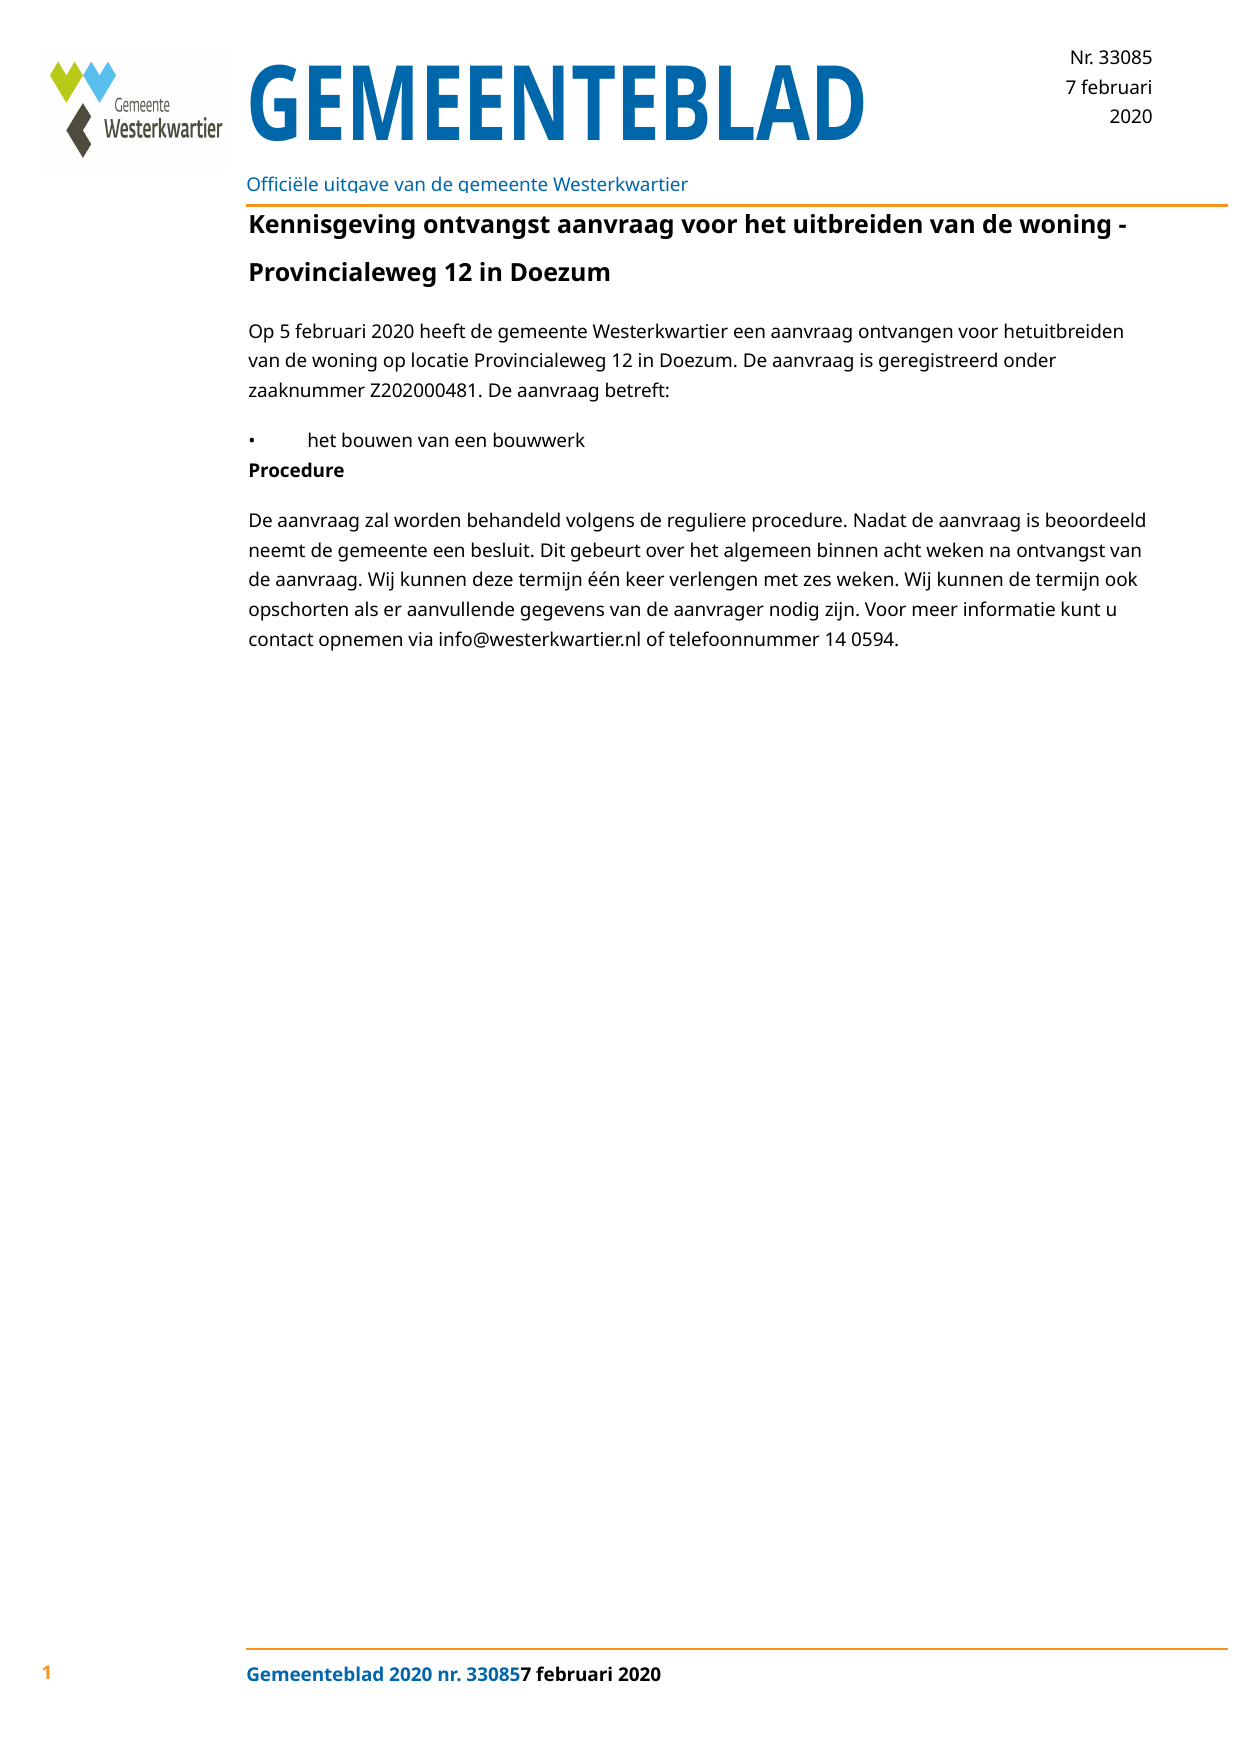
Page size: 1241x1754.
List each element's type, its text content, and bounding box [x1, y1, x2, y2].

list het bouwen van een bouwwerk [248, 427, 1152, 453]
text De aanvraag zal worden behandeld volgens de reguliere procedure. Nadat de aanvraag is beoordeeld neemt de gemeente een besluit. Dit gebeurt over het algemeen binnen acht weken na ontvangst van de aanvraag. Wij kunnen deze termijn één keer verlengen met zes weken. Wij kunnen de termijn ook opschorten als er aanvullende gegevens van de aanvrager nodig zijn. Voor meer informatie kunt u contact opnemen via info@westerkwartier.nl of telefoonnummer 14 0594. [248, 507, 1152, 652]
text Op 5 februari 2020 heeft de gemeente Westerkwartier een aanvraag ontvangen voor hetuitbreiden van de woning op locatie Provincialeweg 12 in Doezum. De aanvraag is geregistreerd onder zaaknummer Z202000481. De aanvraag betreft: [248, 318, 1152, 403]
text Procedure [248, 457, 1152, 483]
text Kennisgeving ontvangst aanvraag voor het uitbreiden van de woning - Provincialeweg 12 in Doezum [248, 207, 1152, 288]
picture [41, 47, 231, 172]
